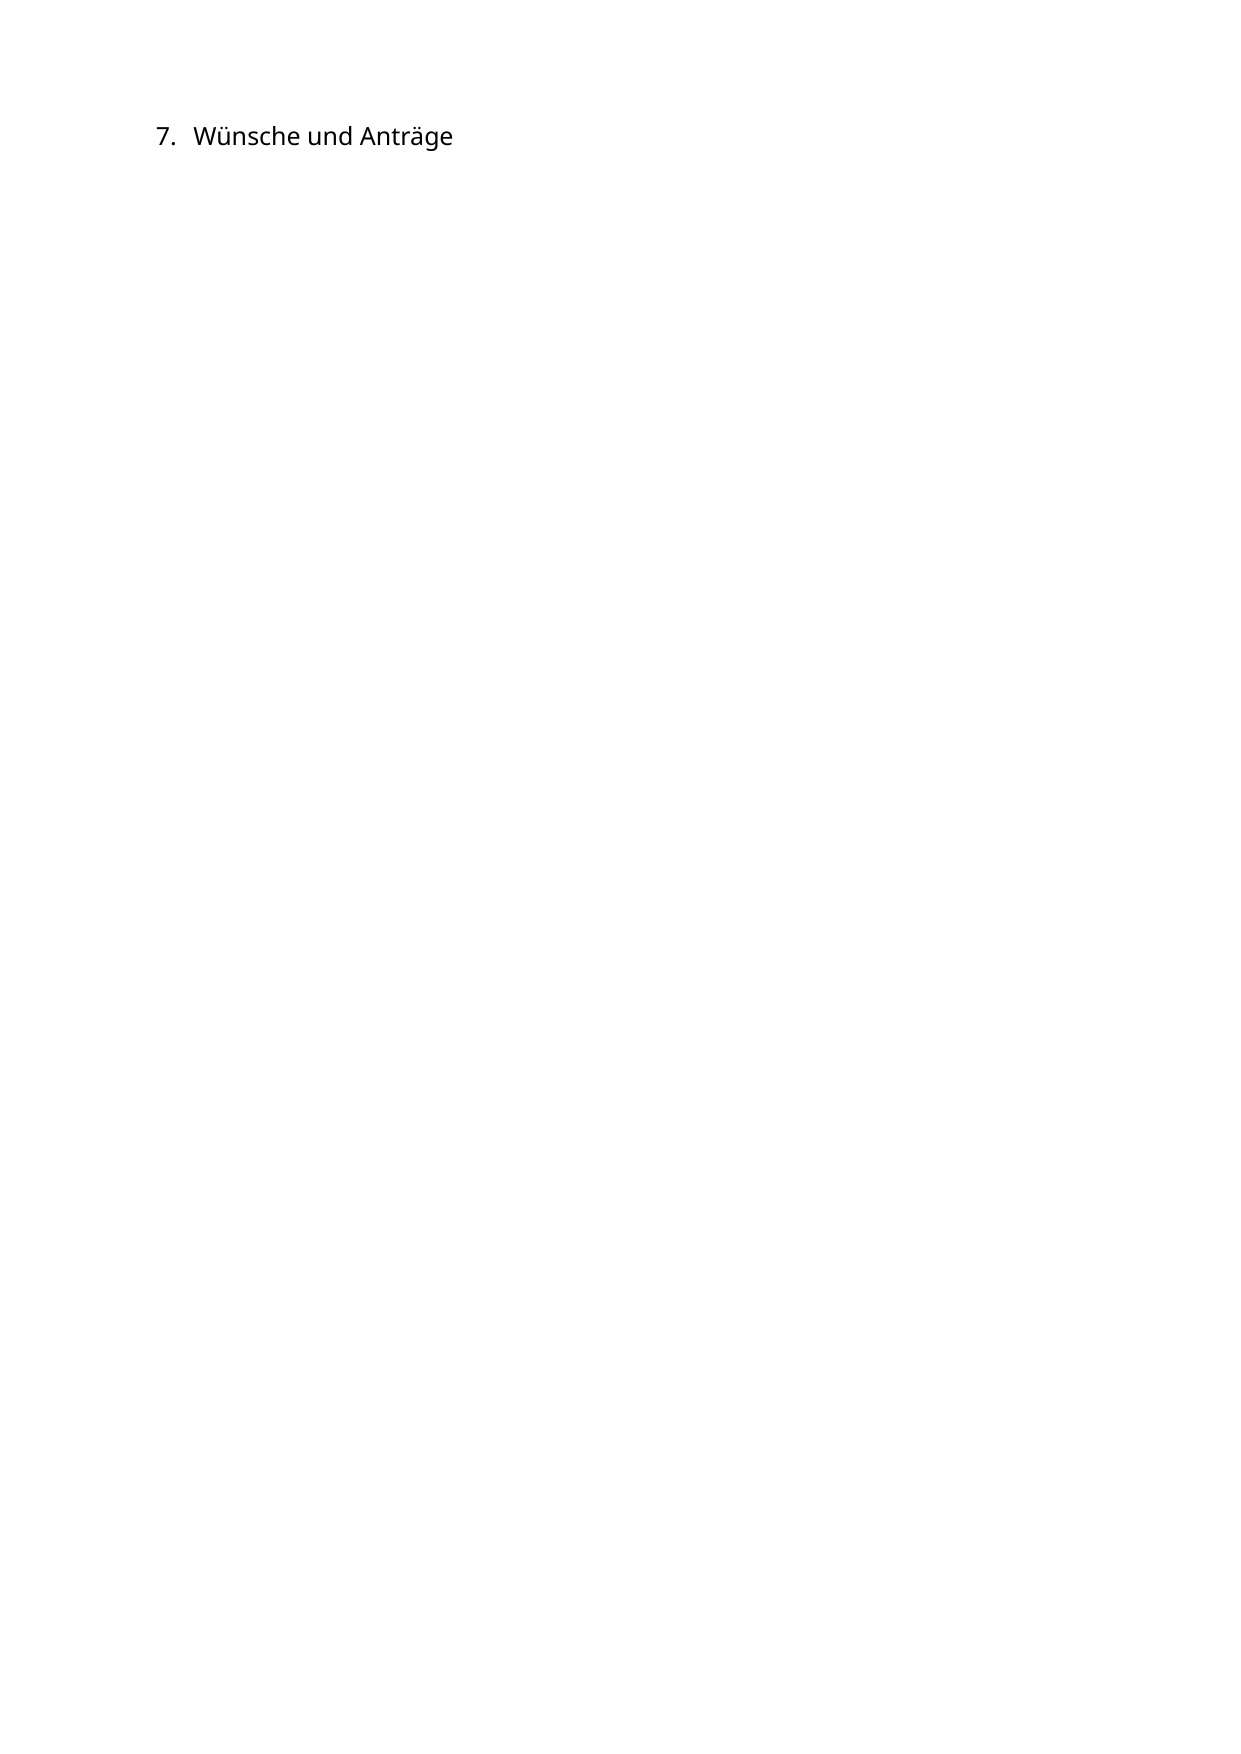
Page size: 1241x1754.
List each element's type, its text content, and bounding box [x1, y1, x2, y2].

list Wünsche und Anträge [156, 118, 1122, 152]
